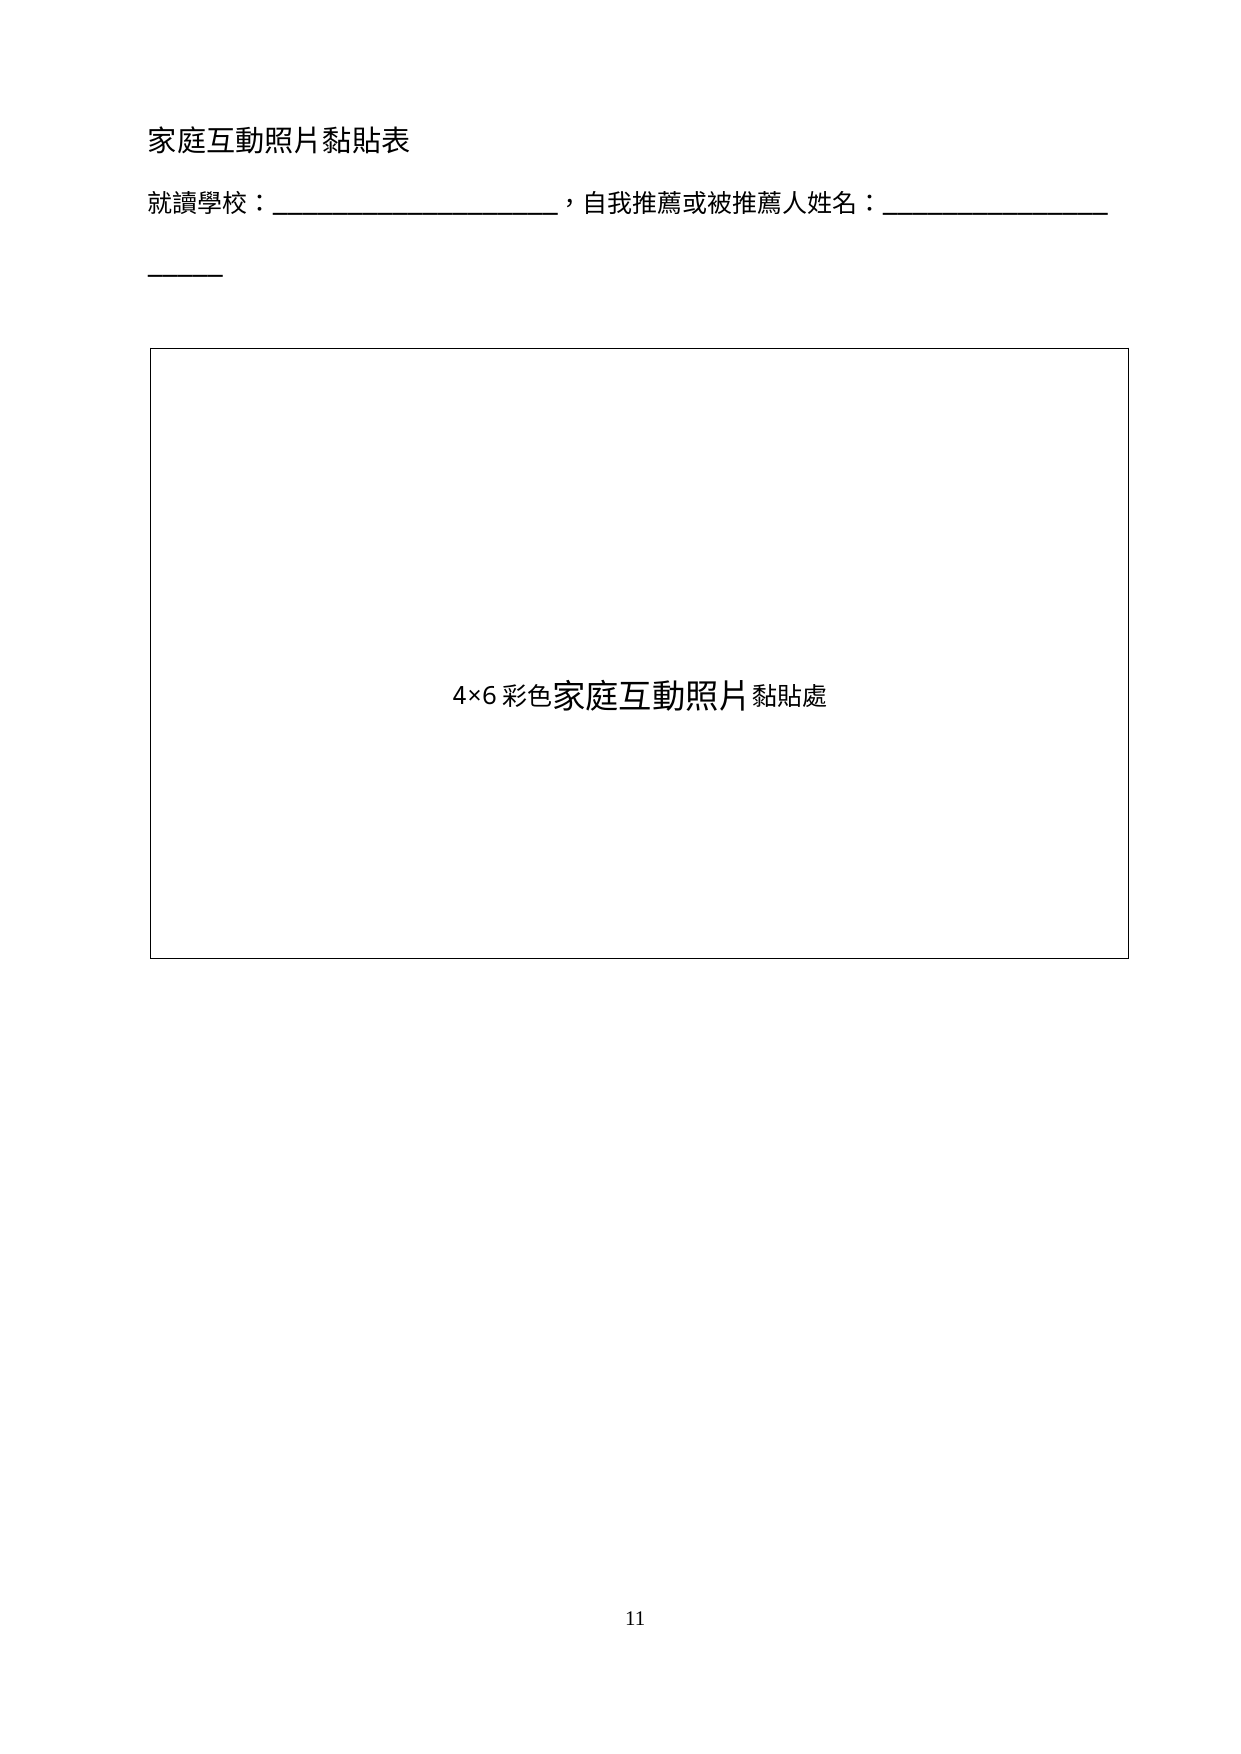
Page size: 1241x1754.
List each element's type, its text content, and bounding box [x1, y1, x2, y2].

table_header 4×6彩色家庭互動照片黏貼處 [151, 349, 1128, 958]
text 就讀學校：___________________，自我推薦或被推薦人姓名：____________________ [148, 160, 1122, 285]
text 家庭互動照片黏貼表 [148, 97, 1122, 160]
